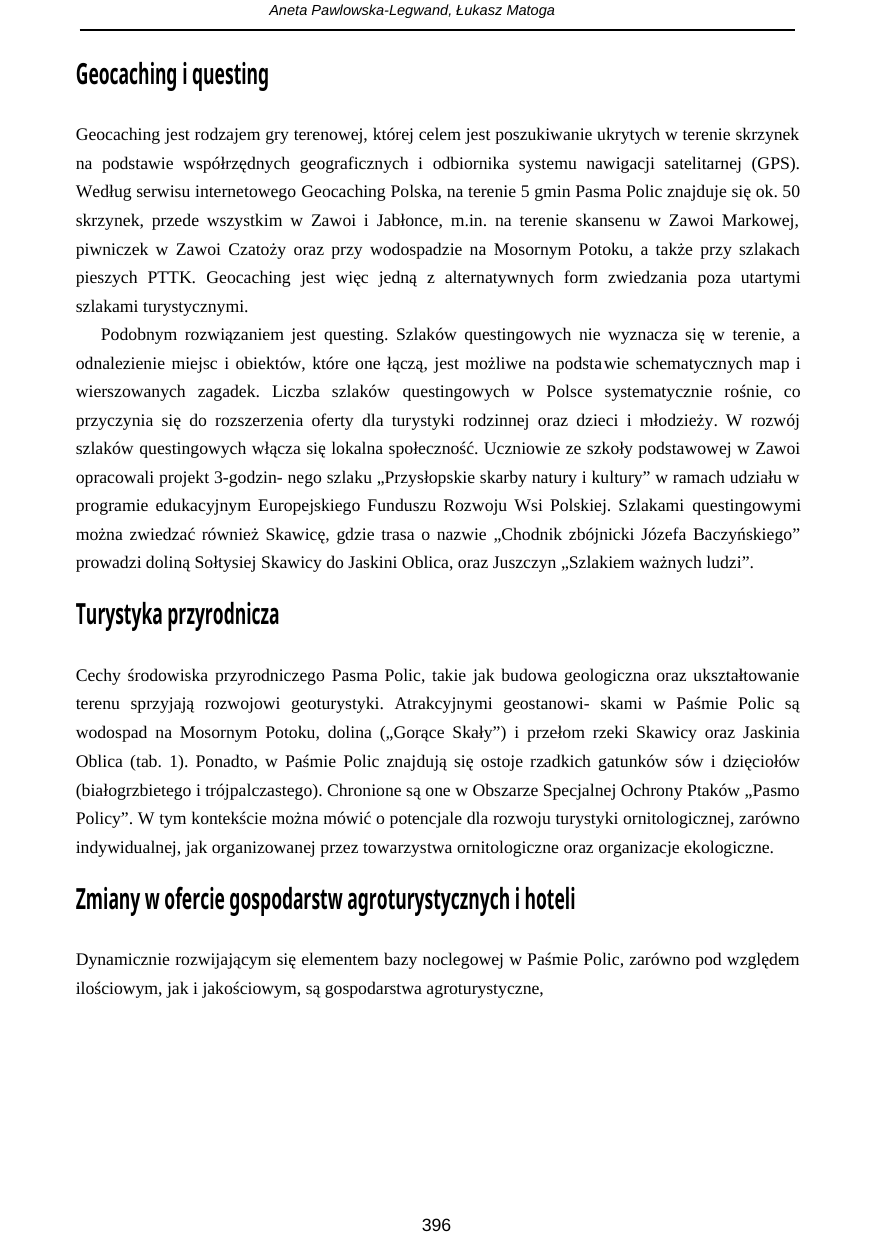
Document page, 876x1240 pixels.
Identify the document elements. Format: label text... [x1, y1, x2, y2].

text Aneta Pawlowska-Legwand, Łukasz Matoga [269, 2, 605, 19]
text Cechy środowiska przyrodniczego Pasma Polic, takie jak budowa geologiczna oraz ukształtowanie terenu sprzyjają rozwojowi geoturystyki. Atrakcyjnymi geostanowi- skami w Paśmie Polic są wodospad na Mosornym Potoku, dolina („Gorące Skały”) i przełom rzeki Skawicy oraz Jaskinia Oblica (tab. 1). Ponadto, w Paśmie Polic znaj­dują się ostoje rzadkich gatunków sów i dzięciołów (białogrzbietego i trójpalczastego). Chronione są one w Obszarze Specjalnej Ochrony Ptaków „Pasmo Policy”. W tym kontekście można mówić o potencjale dla rozwoju turystyki ornitologicznej, zarówno indywidualnej, jak organizowanej przez towarzystwa ornitologiczne oraz organizacje ekologiczne. [76, 664, 801, 857]
text Podobnym rozwiązaniem jest questing. Szlaków questingowych nie wyznacza się w terenie, a odnalezienie miejsc i obiektów, które one łączą, jest możliwe na podsta­wie schematycznych map i wierszowanych zagadek. Liczba szlaków questingowych w Polsce systematycznie rośnie, co przyczynia się do rozszerzenia oferty dla turystyki rodzinnej oraz dzieci i młodzieży. W rozwój szlaków questingowych włącza się lokalna społeczność. Uczniowie ze szkoły podstawowej w Zawoi opracowali projekt 3-godzin- nego szlaku „Przysłopskie skarby natury i kultury” w ramach udziału w programie edu­kacyjnym Europejskiego Funduszu Rozwoju Wsi Polskiej. Szlakami questingowymi można zwiedzać również Skawicę, gdzie trasa o nazwie „Chodnik zbójnicki Józefa Baczyńskiego” prowadzi doliną Sołtysiej Skawicy do Jaskini Oblica, oraz Juszczyn „Szlakiem ważnych ludzi”. [76, 324, 801, 573]
text Geocaching jest rodzajem gry terenowej, której celem jest poszukiwanie ukrytych w terenie skrzynek na podstawie współrzędnych geograficznych i odbiornika systemu nawigacji satelitarnej (GPS). Według serwisu internetowego Geocaching Polska, na terenie 5 gmin Pasma Polic znajduje się ok. 50 skrzynek, przede wszystkim w Zawoi i Jabłonce, m.in. na terenie skansenu w Zawoi Markowej, piwniczek w Zawoi Czatoży oraz przy wodospadzie na Mosornym Potoku, a także przy szlakach pieszych PTTK. Geocaching jest więc jedną z alternatywnych form zwiedzania poza utartymi szlakami turystycznymi. [76, 124, 801, 316]
subtitle Turystyka przyrodnicza [76, 593, 801, 633]
text 396 [422, 1215, 458, 1235]
subtitle Geocaching i questing [76, 53, 801, 93]
text Dynamicznie rozwijającym się elementem bazy noclegowej w Paśmie Polic, zarówno pod względem ilościowym, jak i jakościowym, są gospodarstwa agroturystyczne, [76, 949, 801, 998]
subtitle Zmiany w ofercie gospodarstw agroturystycznych i hoteli [76, 878, 801, 918]
